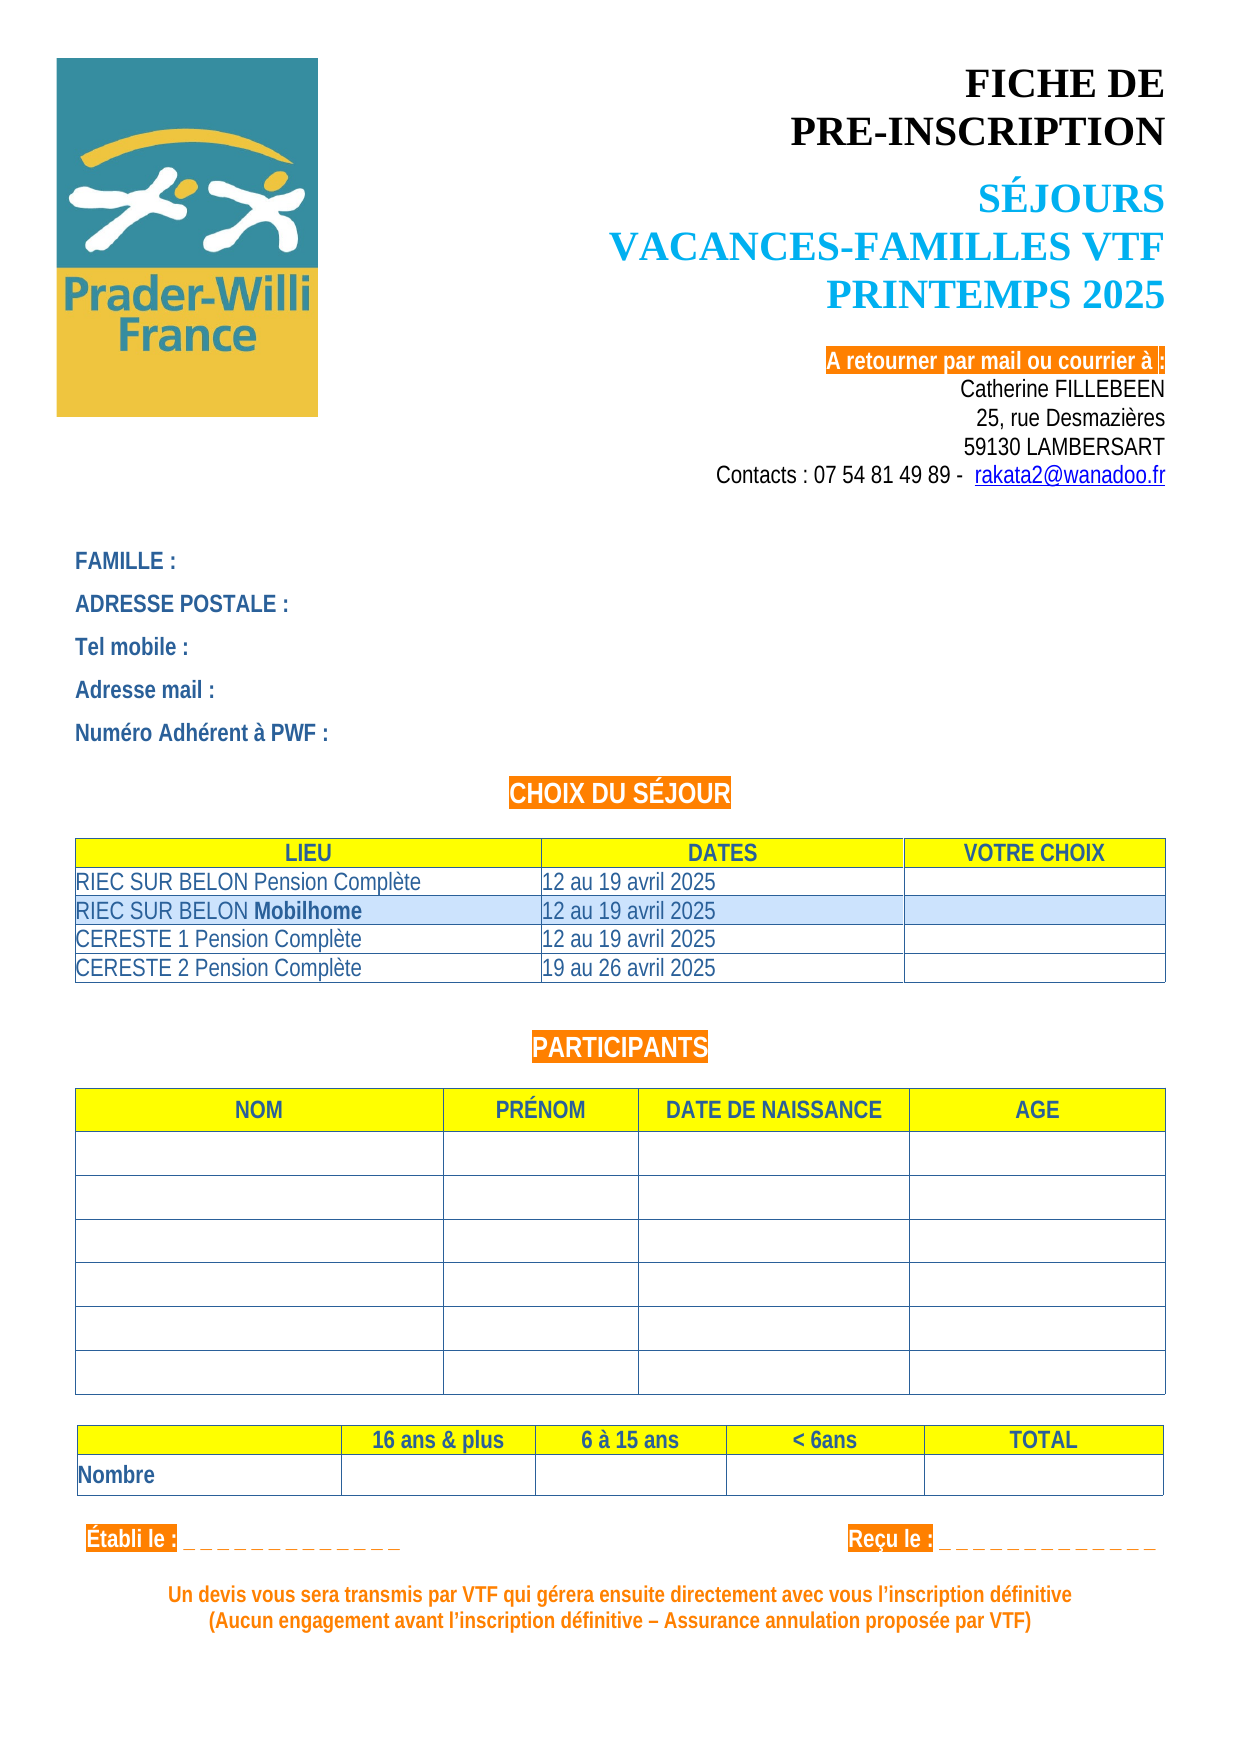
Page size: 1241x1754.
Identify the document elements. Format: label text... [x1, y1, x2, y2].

table_cell [727, 1455, 924, 1495]
table_header VOTRE CHOIX [905, 839, 1165, 867]
subtitle PRE-INSCRIPTION [318, 106, 1165, 154]
table_cell [76, 1351, 443, 1394]
table_cell 12 au 19 avril 2025 [542, 896, 903, 924]
table_cell [910, 1263, 1165, 1306]
table_header PRÉNOM [444, 1089, 638, 1131]
table_cell [444, 1307, 638, 1350]
table_cell CERESTE 2 Pension Complète [76, 954, 541, 982]
table_cell CERESTE 1 Pension Complète [76, 925, 541, 953]
table_cell [342, 1455, 535, 1495]
text A retourner par mail ou courrier à : [318, 346, 1165, 374]
table_header DATES [542, 839, 903, 867]
table_cell [76, 1220, 443, 1262]
text 25, rue Desmazières [75, 403, 1165, 432]
table_cell [444, 1351, 638, 1394]
table_header 16 ans & plus [342, 1426, 535, 1454]
text Adresse mail : [75, 675, 1165, 704]
text Tel mobile : [75, 632, 1165, 661]
table_cell [905, 954, 1165, 982]
text Catherine FILLEBEEN [318, 374, 1165, 403]
table_header 6 à 15 ans [536, 1426, 726, 1454]
subtitle SÉJOURS [318, 173, 1165, 221]
table_cell [905, 925, 1165, 953]
text Contacts : 07 54 81 49 89 - rakata2@wanadoo.fr [75, 460, 1165, 489]
table_cell [910, 1307, 1165, 1350]
subtitle VACANCES-FAMILLES VTF [318, 221, 1165, 269]
table_cell [910, 1176, 1165, 1219]
table_cell [444, 1132, 638, 1175]
text Numéro Adhérent à PWF : [75, 718, 1165, 747]
table_cell [639, 1351, 909, 1394]
table_header [78, 1426, 341, 1454]
table_cell RIEC SUR BELON Pension Complète [76, 868, 541, 895]
table_cell 12 au 19 avril 2025 [542, 868, 903, 895]
table_cell [444, 1220, 638, 1262]
table_header NOM [76, 1089, 443, 1131]
table_cell [76, 1132, 443, 1175]
table_cell [910, 1220, 1165, 1262]
table_cell [925, 1455, 1163, 1495]
table_cell 12 au 19 avril 2025 [542, 925, 903, 953]
table_cell [905, 868, 1165, 895]
text (Aucun engagement avant l’inscription définitive – Assurance annulation proposée par VTF) [75, 1607, 1165, 1634]
text PRINTEMPS 2025 [318, 269, 1165, 317]
table_header AGE [910, 1089, 1165, 1131]
table_cell [910, 1351, 1165, 1394]
table_header < 6ans [727, 1426, 924, 1454]
text 59130 LAMBERSART [75, 432, 1165, 460]
table_cell [76, 1307, 443, 1350]
table_cell 19 au 26 avril 2025 [542, 954, 903, 982]
subtitle FICHE DE [318, 58, 1165, 106]
text CHOIX DU SÉJOUR [75, 776, 1165, 809]
table_cell [639, 1132, 909, 1175]
table_cell [536, 1455, 726, 1495]
table_cell [76, 1263, 443, 1306]
picture [56, 58, 318, 417]
table_cell [639, 1263, 909, 1306]
text Un devis vous sera transmis par VTF qui gérera ensuite directement avec vous l’inscription définitive [75, 1581, 1165, 1607]
text Établi le : _ _ _ _ _ _ _ _ _ _ _ _ _ Reçu le : _ _ _ _ _ _ _ _ _ _ _ _ _ [75, 1524, 1165, 1552]
text ADRESSE POSTALE : [75, 589, 1165, 618]
table_cell [639, 1220, 909, 1262]
table_header DATE DE NAISSANCE [639, 1089, 909, 1131]
table_cell [444, 1176, 638, 1219]
table_cell [639, 1307, 909, 1350]
text PARTICIPANTS [75, 1030, 1165, 1063]
table_cell [910, 1132, 1165, 1175]
table_cell [444, 1263, 638, 1306]
table_cell [639, 1176, 909, 1219]
table_cell [905, 896, 1165, 924]
table_cell RIEC SUR BELON Mobilhome [76, 896, 541, 924]
table_cell Nombre [78, 1455, 341, 1495]
table_header LIEU [76, 839, 541, 867]
table_header TOTAL [925, 1426, 1163, 1454]
table_cell [76, 1176, 443, 1219]
text FAMILLE : [75, 546, 1165, 575]
